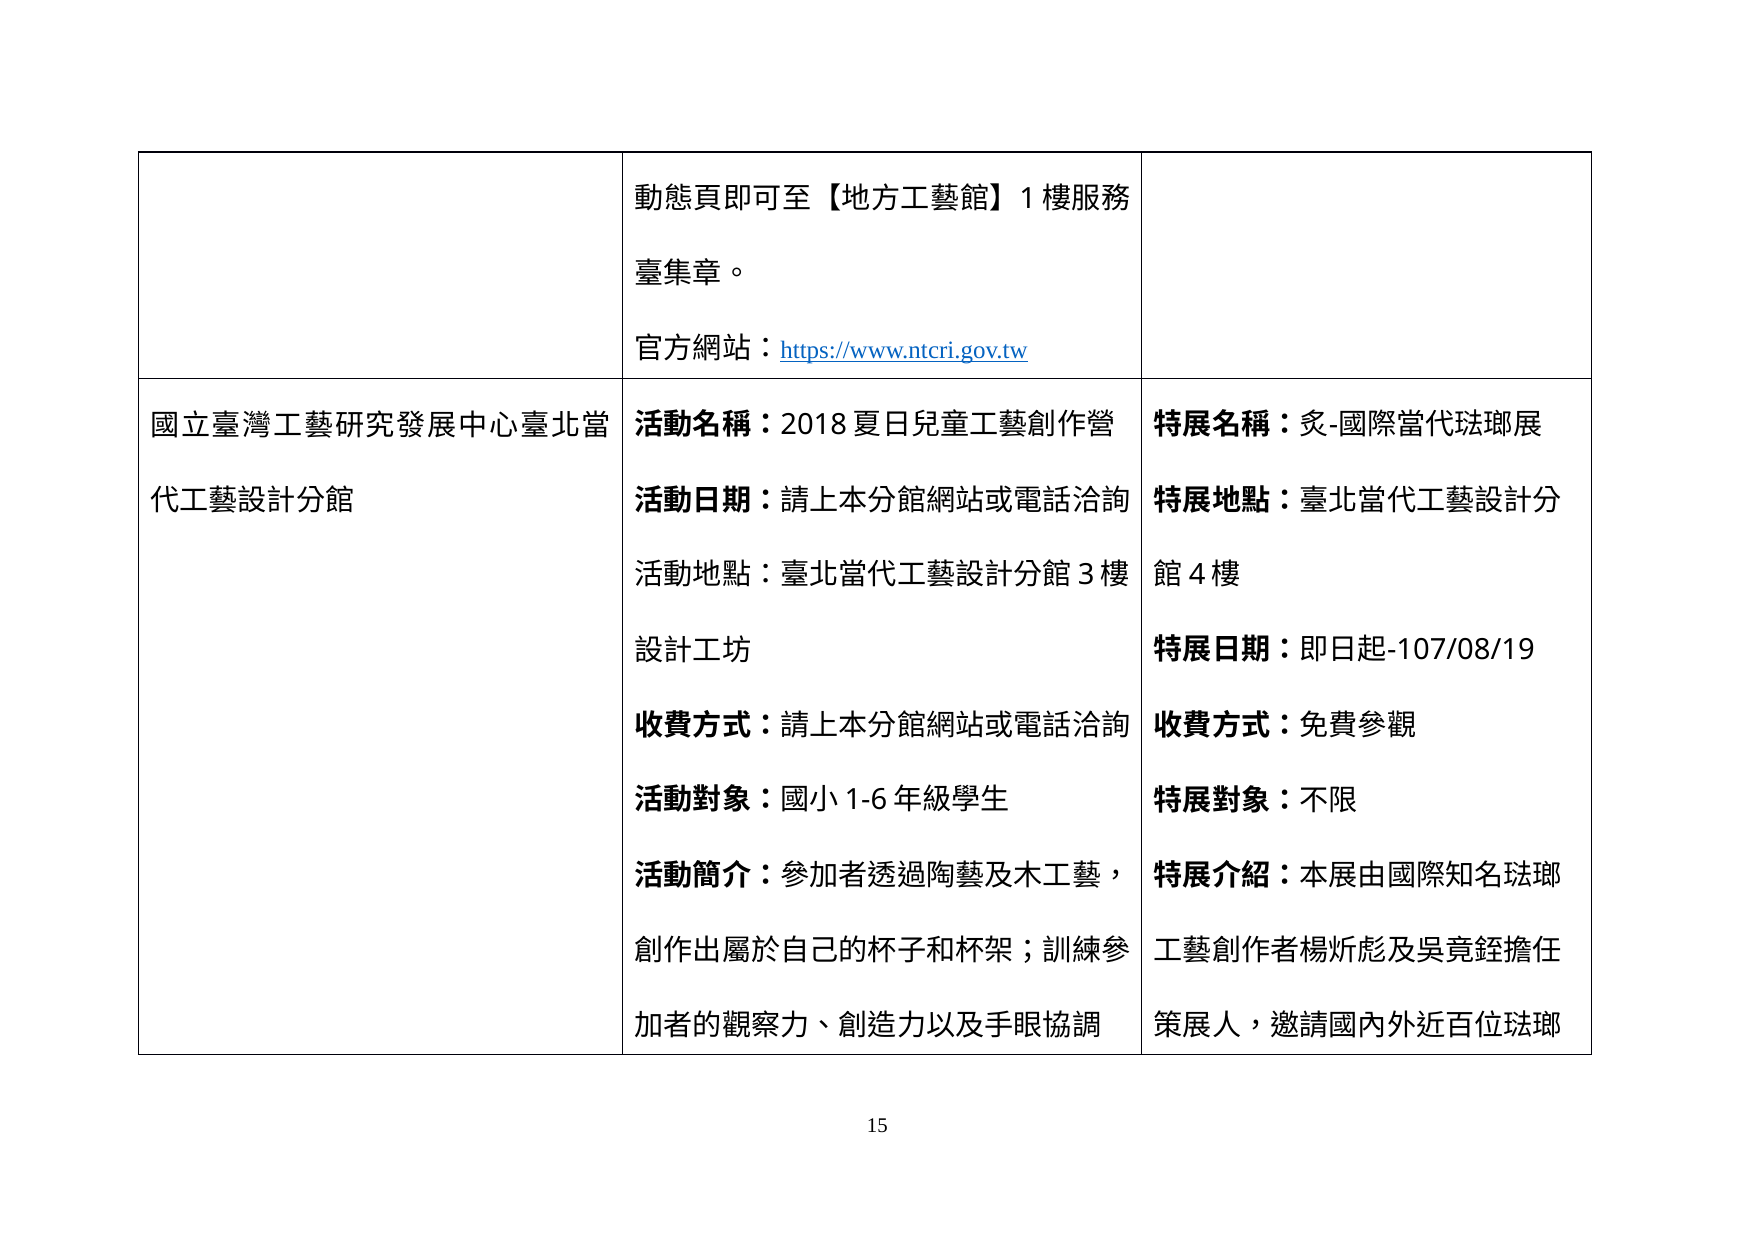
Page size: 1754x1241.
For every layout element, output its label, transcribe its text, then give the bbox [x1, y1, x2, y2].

table_cell 國立臺灣工藝研究發展中心臺北當代工藝設計分館 [139, 379, 622, 1053]
table_cell [1142, 153, 1591, 377]
table_cell 活動名稱：2018夏日兒童工藝創作營 活動日期：請上本分館網站或電話洽詢 活動地點：臺北當代工藝設計分館3樓設計工坊 收費方式：請上本分館網站或電話洽詢 活動對象：國小1-6年級學生 活動簡介：參加者透過陶藝及木工藝，創作出屬於自己的杯子和杯架；訓練參加者的觀察力、創造力以及手眼協調 [623, 379, 1141, 1053]
table_cell [139, 153, 622, 377]
table_cell 動態頁即可至【地方工藝館】1樓服務臺集章。 官方網站：https://www.ntcri.gov.tw [623, 153, 1141, 377]
table_cell 特展名稱：炙-國際當代琺瑯展 特展地點：臺北當代工藝設計分館4樓 特展日期：即日起-107/08/19 收費方式：免費參觀 特展對象：不限 特展介紹：本展由國際知名琺瑯工藝創作者楊炘彪及吳竟銍擔任策展人，邀請國內外近百位琺瑯 [1142, 379, 1591, 1053]
